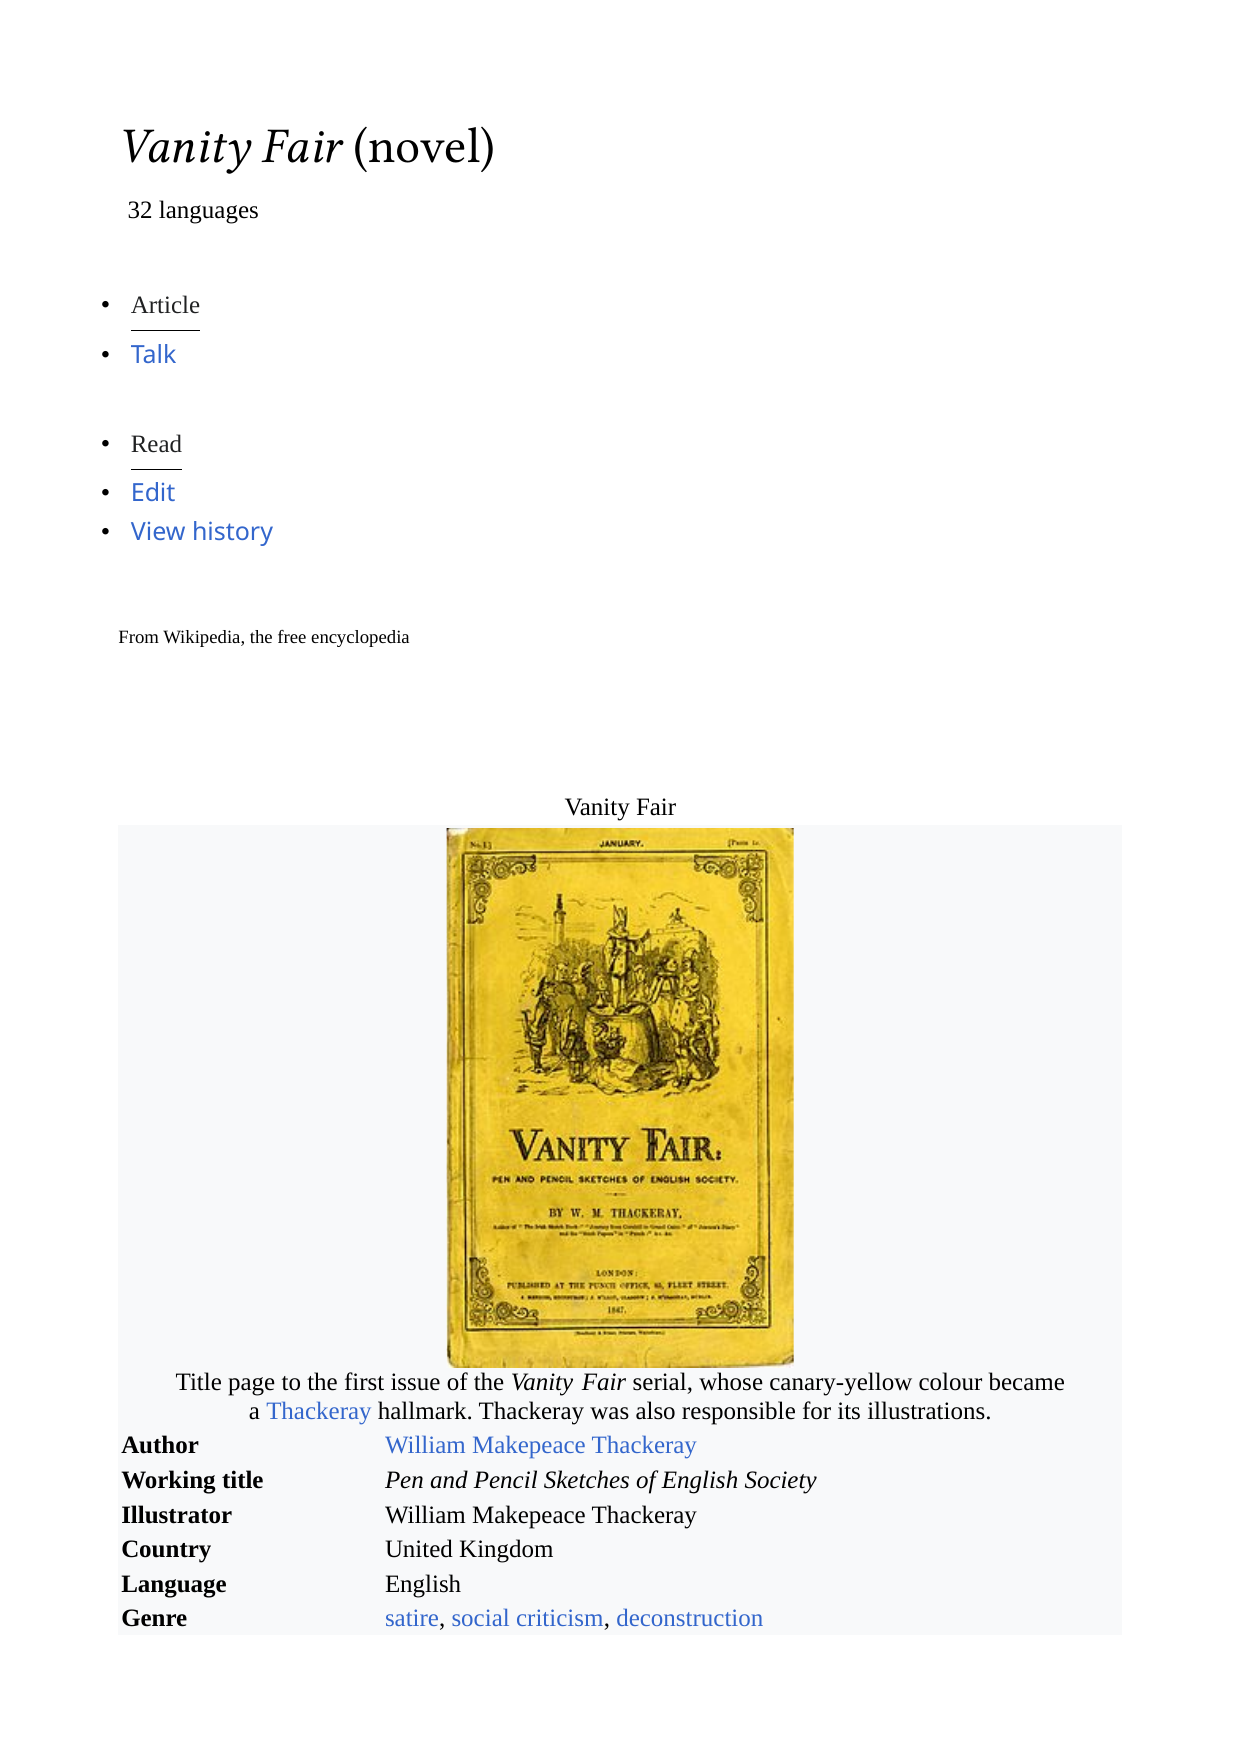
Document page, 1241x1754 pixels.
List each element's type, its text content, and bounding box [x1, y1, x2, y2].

table_cell William Makepeace Thackeray [382, 1428, 1122, 1462]
picture [446, 828, 794, 1368]
list Talk [131, 336, 1109, 370]
text Vanity Fair [118, 792, 1122, 821]
table_header Title page to the first issue of the Vanity Fair serial, whose canary-yellow colour became a Thackeray hallmark. Thackeray was also responsible for its illustrations. [118, 825, 1122, 1428]
table_cell Country [118, 1531, 382, 1566]
text 32 languages [127, 195, 1122, 224]
table_cell Pen and Pencil Sketches of English Society [382, 1462, 1122, 1497]
table_cell Language [118, 1566, 382, 1601]
table_cell United Kingdom [382, 1531, 1122, 1566]
table_cell Author [118, 1428, 382, 1462]
list View history [131, 514, 1109, 548]
table_cell Illustrator [118, 1497, 382, 1531]
subtitle Vanity Fair (novel) [118, 118, 1122, 175]
list Read [131, 429, 1109, 469]
table_cell satire, social criticism, deconstruction [382, 1601, 1122, 1635]
table_cell Working title [118, 1462, 382, 1497]
text From Wikipedia, the free encyclopedia [118, 626, 1122, 648]
table_cell Genre [118, 1601, 382, 1635]
list Article [131, 291, 1109, 330]
table_cell William Makepeace Thackeray [382, 1497, 1122, 1531]
list Edit [131, 475, 1109, 509]
table_cell English [382, 1566, 1122, 1601]
